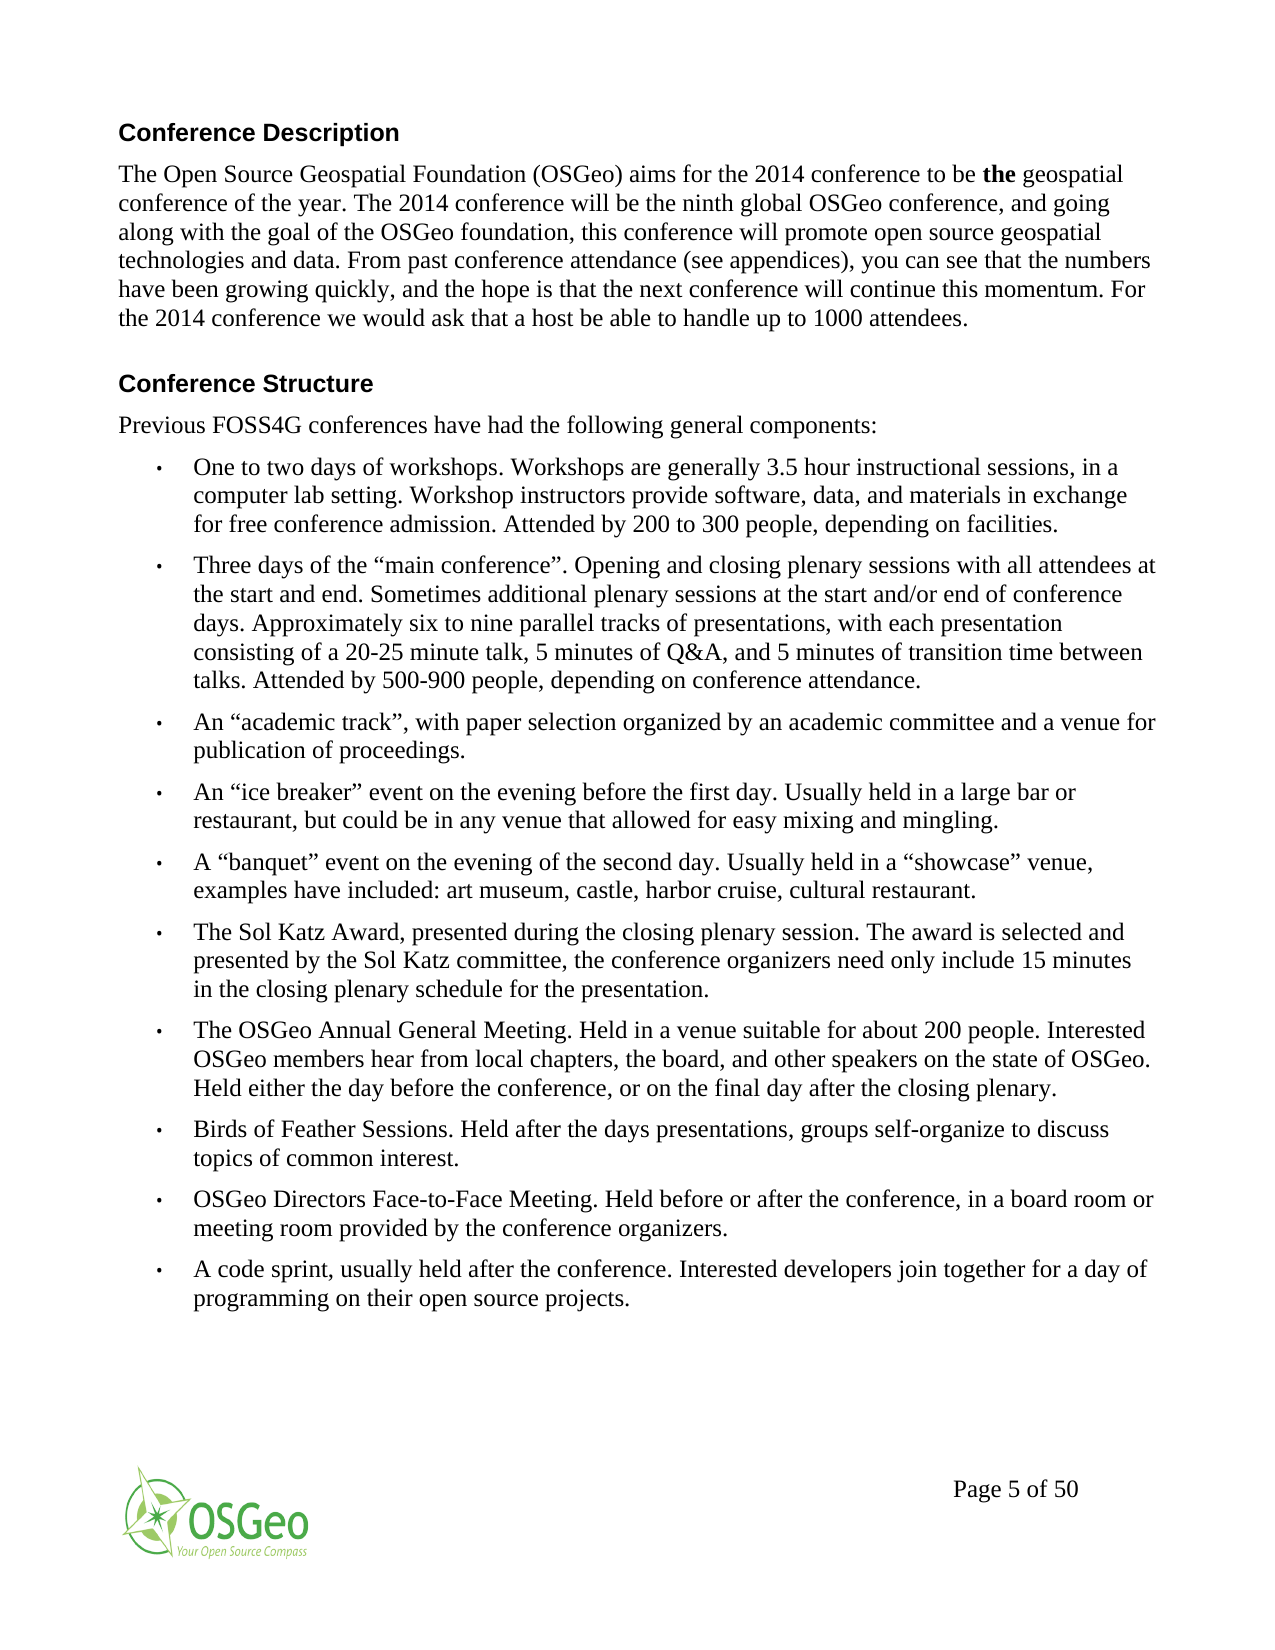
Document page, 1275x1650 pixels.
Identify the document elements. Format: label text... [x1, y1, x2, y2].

list One to two days of workshops. Workshops are generally 3.5 hour instructional sessions, in a computer lab setting. Workshop instructors provide software, data, and materials in exchange for free conference admission. Attended by 200 to 300 people, depending on facilities. [156, 452, 1157, 538]
list An “academic track”, with paper selection organized by an academic committee and a venue for publication of proceedings. [156, 707, 1157, 764]
text Previous FOSS4G conferences have had the following general components: [118, 411, 1157, 439]
list Birds of Feather Sessions. Held after the days presentations, groups self-organize to discuss topics of common interest. [156, 1114, 1157, 1172]
list A “banquet” event on the evening of the second day. Usually held in a “showcase” venue, examples have included: art museum, castle, harbor cruise, cultural restaurant. [156, 847, 1157, 904]
list An “ice breaker” event on the evening before the first day. Usually held in a large bar or restaurant, but could be in any venue that allowed for easy mixing and mingling. [156, 777, 1157, 834]
list The OSGeo Annual General Meeting. Held in a venue suitable for about 200 people. Interested OSGeo members hear from local chapters, the board, and other speakers on the state of OSGeo. Held either the day before the conference, or on the final day after the closing plenary. [156, 1016, 1157, 1102]
text The Open Source Geospatial Foundation (OSGeo) aims for the 2014 conference to be the geospatial conference of the year. The 2014 conference will be the ninth global OSGeo conference, and going along with the goal of the OSGeo foundation, this conference will promote open source geospatial technologies and data. From past conference attendance (see appendices), you can see that the numbers have been growing quickly, and the hope is that the next conference will continue this momentum. For the 2014 conference we would ask that a host be able to handle up to 1000 attendees. [118, 159, 1157, 332]
list Three days of the “main conference”. Opening and closing plenary sessions with all attendees at the start and end. Sometimes additional plenary sessions at the start and/or end of conference days. Approximately six to nine parallel tracks of presentations, with each presentation consisting of a 20-25 minute talk, 5 minutes of Q&A, and 5 minutes of transition time between talks. Attended by 500-900 people, depending on conference attendance. [156, 551, 1157, 694]
subtitle Conference Description [118, 118, 1157, 147]
list OSGeo Directors Face-to-Face Meeting. Held before or after the conference, in a board room or meeting room provided by the conference organizers. [156, 1184, 1157, 1242]
picture [119, 1458, 310, 1566]
subtitle Conference Structure [118, 369, 1157, 398]
list A code sprint, usually held after the conference. Interested developers join together for a day of programming on their open source projects. [156, 1254, 1157, 1312]
list The Sol Katz Award, presented during the closing plenary session. The award is selected and presented by the Sol Katz committee, the conference organizers need only include 15 minutes in the closing plenary schedule for the presentation. [156, 917, 1157, 1003]
